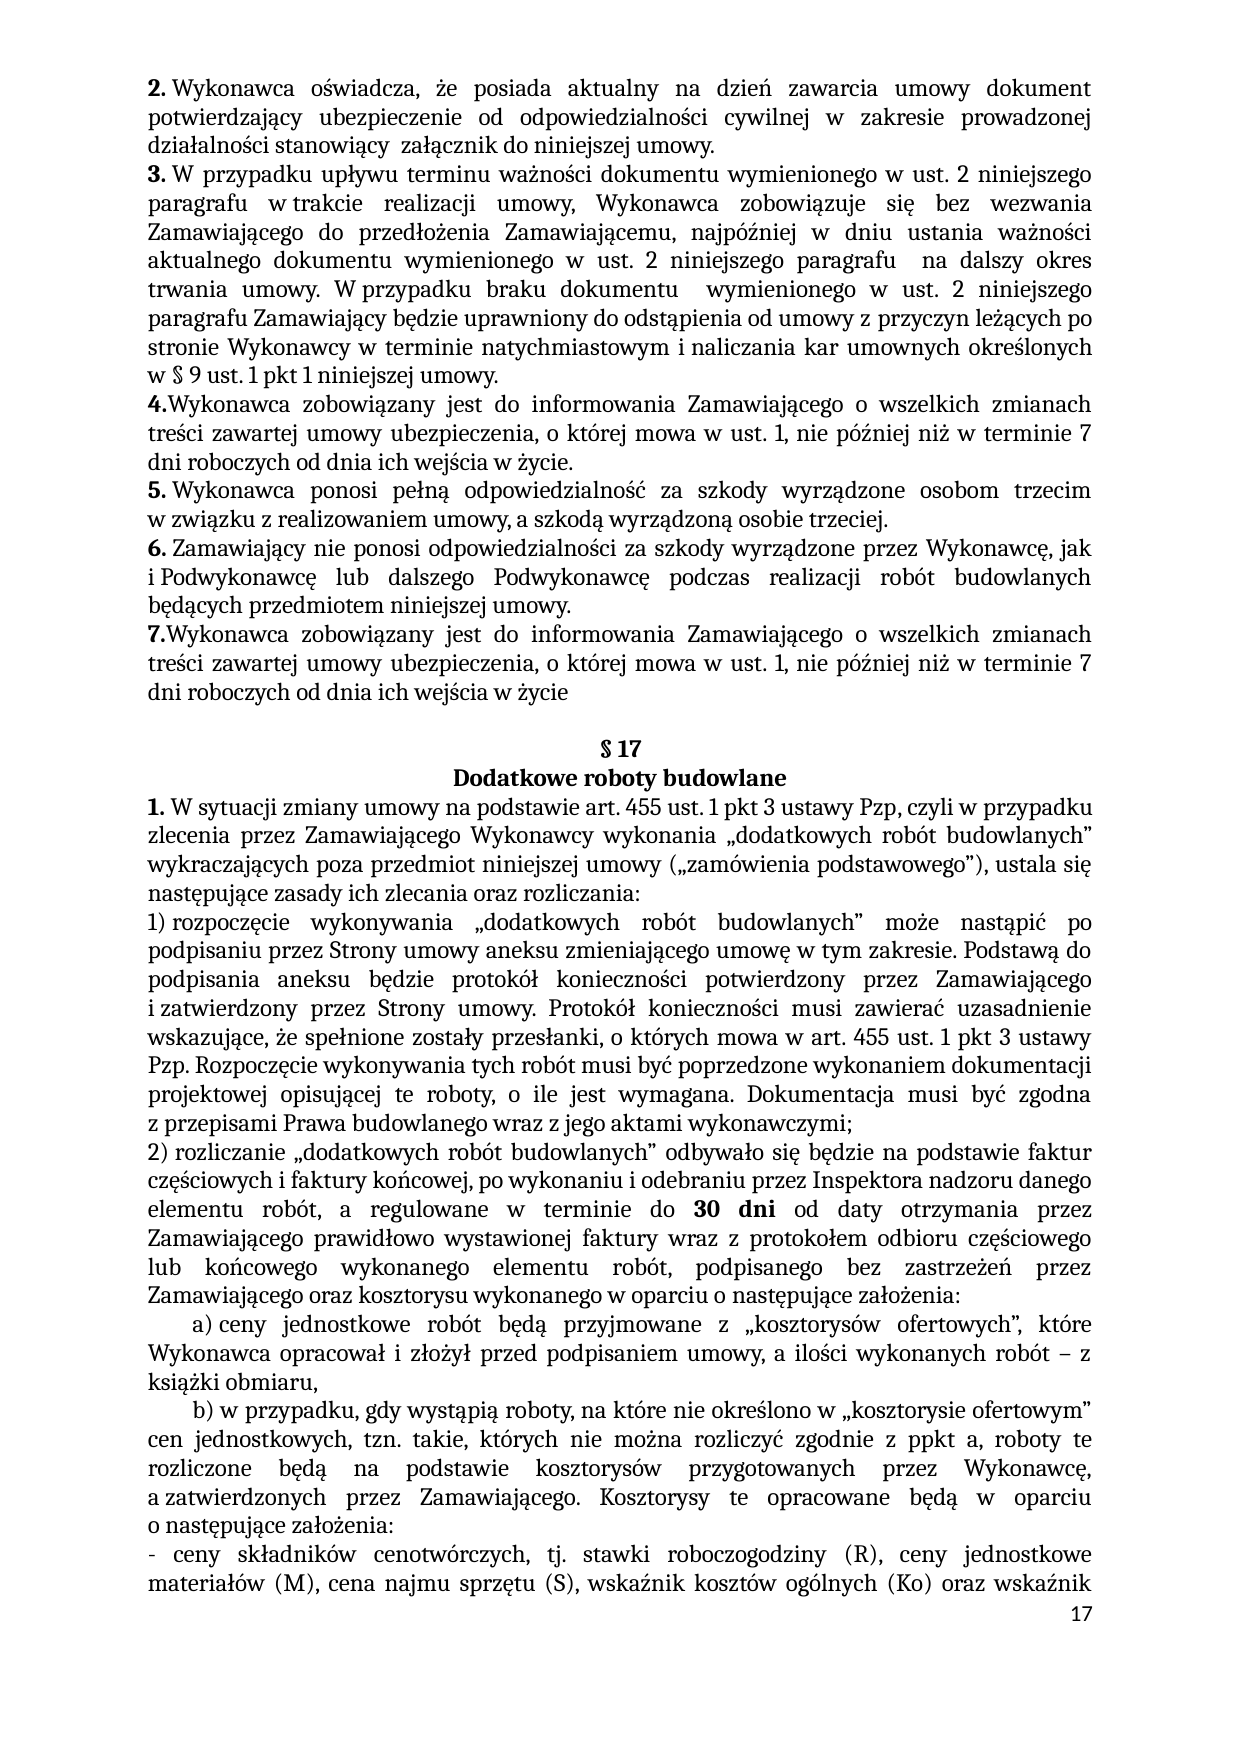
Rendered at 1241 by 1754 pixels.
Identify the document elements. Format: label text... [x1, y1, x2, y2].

text 3. W przypadku upływu terminu ważności dokumentu wymienionego w ust. 2 niniejszego paragrafu w trakcie realizacji umowy, Wykonawca zobowiązuje się bez wezwania Zamawiającego do przedłożenia Zamawiającemu, najpóźniej w dniu ustania ważności aktualnego dokumentu wymienionego w ust. 2 niniejszego paragrafu na dalszy okres trwania umowy. W przypadku braku dokumentu wymienionego w ust. 2 niniejszego paragrafu Zamawiający będzie uprawniony do odstąpienia od umowy z przyczyn leżących po stronie Wykonawcy w terminie natychmiastowym i naliczania kar umownych określonych w § 9 ust. 1 pkt 1 niniejszej umowy. [148, 160, 1093, 390]
text § 17 [148, 735, 1093, 764]
text 1. W sytuacji zmiany umowy na podstawie art. 455 ust. 1 pkt 3 ustawy Pzp, czyli w przypadku zlecenia przez Zamawiającego Wykonawcy wykonania „dodatkowych robót budowlanych” wykraczających poza przedmiot niniejszej umowy („zamówienia podstawowego”), ustala się następujące zasady ich zlecania oraz rozliczania: [148, 792, 1093, 907]
text 5. Wykonawca ponosi pełną odpowiedzialność za szkody wyrządzone osobom trzecim w związku z realizowaniem umowy, a szkodą wyrządzoną osobie trzeciej. [148, 476, 1093, 534]
text - ceny składników cenotwórczych, tj. stawki roboczogodziny (R), ceny jednostkowe materiałów (M), cena najmu sprzętu (S), wskaźnik kosztów ogólnych (Ko) oraz wskaźnik [148, 1540, 1093, 1597]
text b) w przypadku, gdy wystąpią roboty, na które nie określono w „kosztorysie ofertowym” cen jednostkowych, tzn. takie, których nie można rozliczyć zgodnie z ppkt a, roboty te rozliczone będą na podstawie kosztorysów przygotowanych przez Wykonawcę, a zatwierdzonych przez Zamawiającego. Kosztorysy te opracowane będą w oparciu o następujące założenia: [148, 1396, 1093, 1540]
text 2) rozliczanie „dodatkowych robót budowlanych” odbywało się będzie na podstawie faktur częściowych i faktury końcowej, po wykonaniu i odebraniu przez Inspektora nadzoru danego elementu robót, a regulowane w terminie do 30 dni od daty otrzymania przez Zamawiającego prawidłowo wystawionej faktury wraz z protokołem odbioru częściowego lub końcowego wykonanego elementu robót, podpisanego bez zastrzeżeń przez Zamawiającego oraz kosztorysu wykonanego w oparciu o następujące założenia: [148, 1137, 1093, 1310]
text 4.Wykonawca zobowiązany jest do informowania Zamawiającego o wszelkich zmianach treści zawartej umowy ubezpieczenia, o której mowa w ust. 1, nie później niż w terminie 7 dni roboczych od dnia ich wejścia w życie. [148, 390, 1093, 476]
text a) ceny jednostkowe robót będą przyjmowane z „kosztorysów ofertowych”, które Wykonawca opracował i złożył przed podpisaniem umowy, a ilości wykonanych robót – z książki obmiaru, [148, 1310, 1093, 1396]
text Dodatkowe roboty budowlane [148, 764, 1093, 792]
text 6. Zamawiający nie ponosi odpowiedzialności za szkody wyrządzone przez Wykonawcę, jak i Podwykonawcę lub dalszego Podwykonawcę podczas realizacji robót budowlanych będących przedmiotem niniejszej umowy. [148, 534, 1093, 620]
text 7.Wykonawca zobowiązany jest do informowania Zamawiającego o wszelkich zmianach treści zawartej umowy ubezpieczenia, o której mowa w ust. 1, nie później niż w terminie 7 dni roboczych od dnia ich wejścia w życie [148, 620, 1093, 706]
text 1) rozpoczęcie wykonywania „dodatkowych robót budowlanych” może nastąpić po podpisaniu przez Strony umowy aneksu zmieniającego umowę w tym zakresie. Podstawą do podpisania aneksu będzie protokół konieczności potwierdzony przez Zamawiającego i zatwierdzony przez Strony umowy. Protokół konieczności musi zawierać uzasadnienie wskazujące, że spełnione zostały przesłanki, o których mowa w art. 455 ust. 1 pkt 3 ustawy Pzp. Rozpoczęcie wykonywania tych robót musi być poprzedzone wykonaniem dokumentacji projektowej opisującej te roboty, o ile jest wymagana. Dokumentacja musi być zgodna z przepisami Prawa budowlanego wraz z jego aktami wykonawczymi; [148, 907, 1093, 1137]
text 2. Wykonawca oświadcza, że posiada aktualny na dzień zawarcia umowy dokument potwierdzający ubezpieczenie od odpowiedzialności cywilnej w zakresie prowadzonej działalności stanowiący załącznik do niniejszej umowy. [148, 74, 1093, 160]
